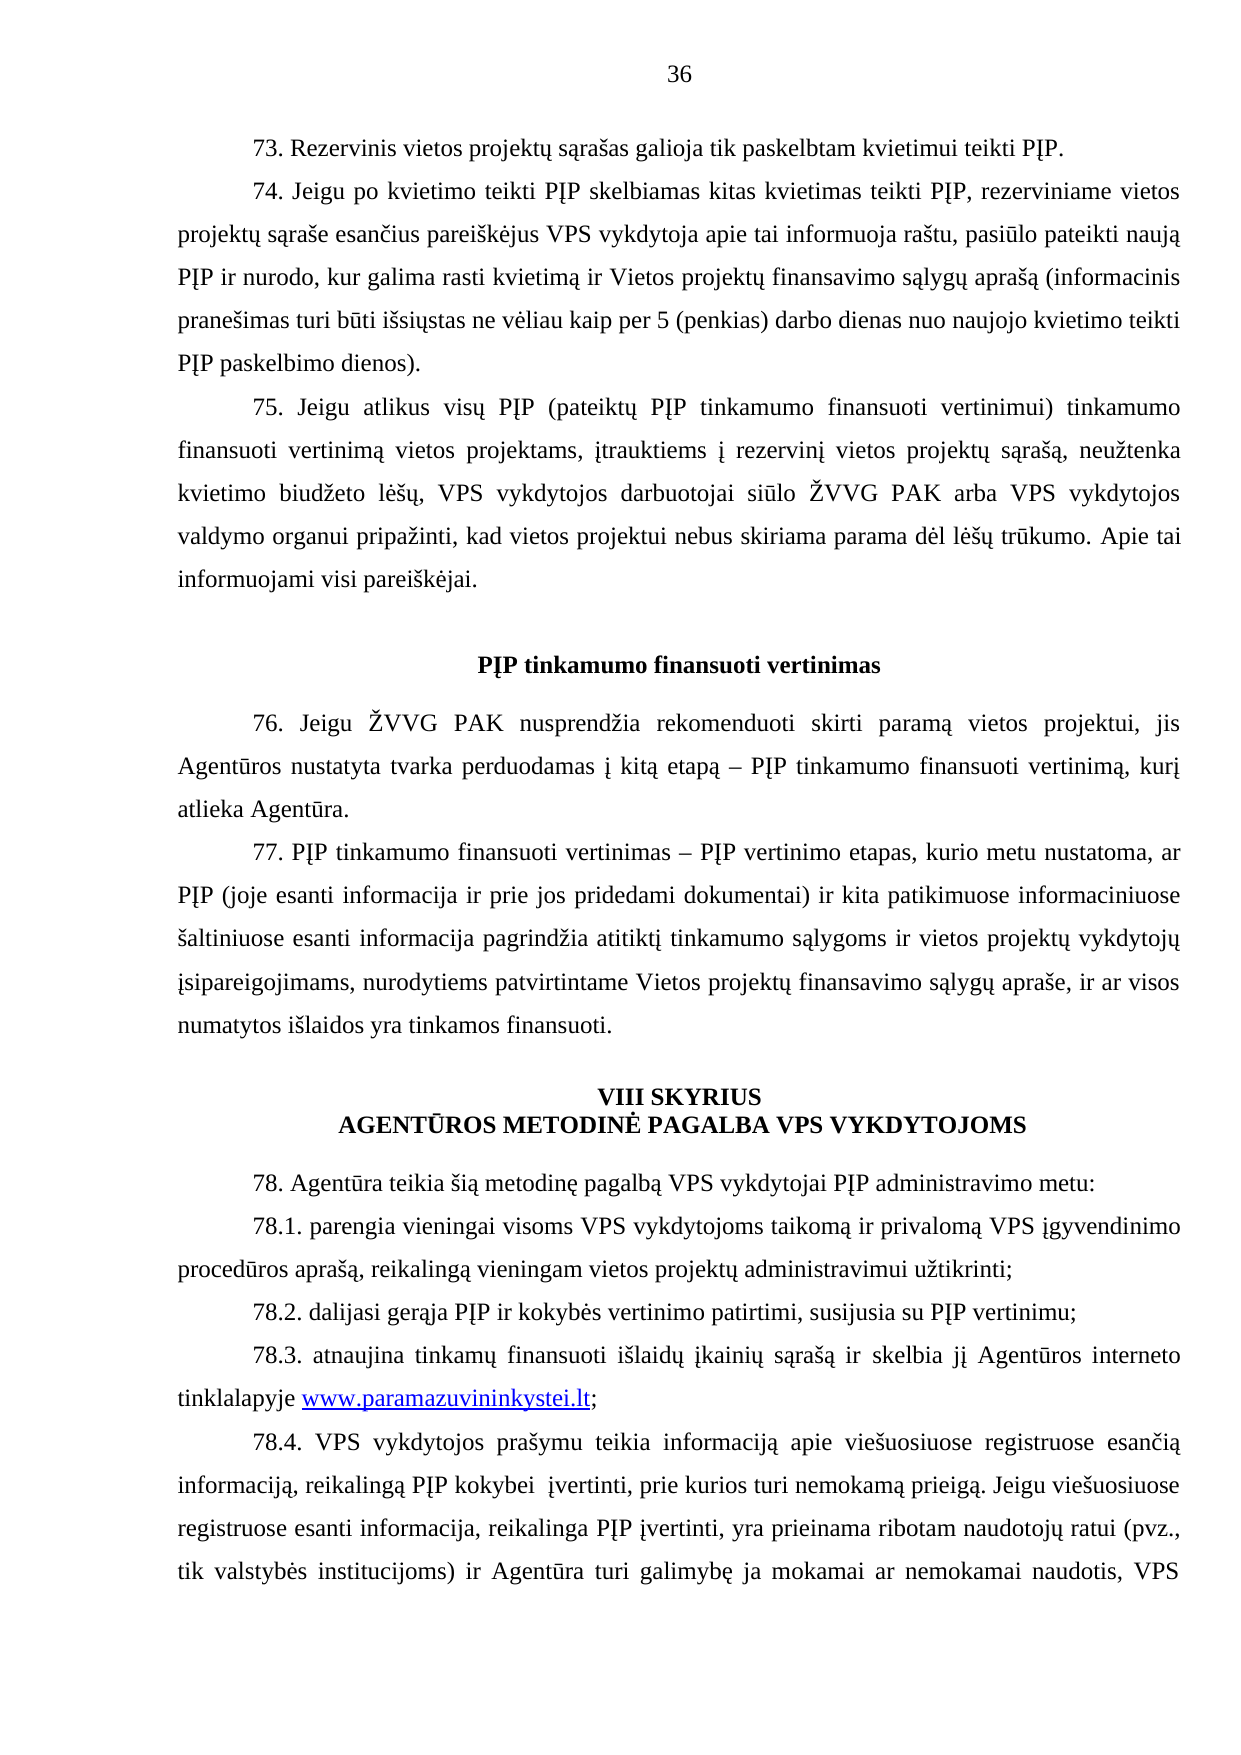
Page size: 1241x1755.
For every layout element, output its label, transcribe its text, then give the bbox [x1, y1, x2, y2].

text 78. Agentūra teikia šią metodinę pagalbą VPS vykdytojai PĮP administravimo metu: [177, 1168, 1181, 1197]
text 78.1. parengia vieningai visoms VPS vykdytojoms taikomą ir privalomą VPS įgyvendinimo procedūros aprašą, reikalingą vieningam vietos projektų administravimui užtikrinti; [177, 1211, 1181, 1283]
text 78.4. VPS vykdytojos prašymu teikia informaciją apie viešuosiuose registruose esančią informaciją, reikalingą PĮP kokybei įvertinti, prie kurios turi nemokamą prieigą. Jeigu viešuosiuose registruose esanti informacija, reikalinga PĮP įvertinti, yra prieinama ribotam naudotojų ratui (pvz., tik valstybės institucijoms) ir Agentūra turi galimybę ja mokamai ar nemokamai naudotis, VPS [177, 1427, 1181, 1585]
text 75. Jeigu atlikus visų PĮP (pateiktų PĮP tinkamumo finansuoti vertinimui) tinkamumo finansuoti vertinimą vietos projektams, įtrauktiems į rezervinį vietos projektų sąrašą, neužtenka kvietimo biudžeto lėšų, VPS vykdytojos darbuotojai siūlo ŽVVG PAK arba VPS vykdytojos valdymo organui pripažinti, kad vietos projektui nebus skiriama parama dėl lėšų trūkumo. Apie tai informuojami visi pareiškėjai. [177, 392, 1181, 593]
text PĮP tinkamumo finansuoti vertinimas [177, 650, 1181, 679]
text 78.2. dalijasi gerąja PĮP ir kokybės vertinimo patirtimi, susijusia su PĮP vertinimu; [177, 1297, 1181, 1326]
text AGENTŪROS METODINĖ PAGALBA VPS VYKDYTOJOMS [177, 1110, 1181, 1139]
text 77. PĮP tinkamumo finansuoti vertinimas – PĮP vertinimo etapas, kurio metu nustatoma, ar PĮP (joje esanti informacija ir prie jos pridedami dokumentai) ir kita patikimuose informaciniuose šaltiniuose esanti informacija pagrindžia atitiktį tinkamumo sąlygoms ir vietos projektų vykdytojų įsipareigojimams, nurodytiems patvirtintame Vietos projektų finansavimo sąlygų apraše, ir ar visos numatytos išlaidos yra tinkamos finansuoti. [177, 837, 1181, 1038]
text 76. Jeigu ŽVVG PAK nusprendžia rekomenduoti skirti paramą vietos projektui, jis Agentūros nustatyta tvarka perduodamas į kitą etapą – PĮP tinkamumo finansuoti vertinimą, kurį atlieka Agentūra. [177, 708, 1181, 823]
text 73. Rezervinis vietos projektų sąrašas galioja tik paskelbtam kvietimui teikti PĮP. [177, 133, 1181, 162]
text 74. Jeigu po kvietimo teikti PĮP skelbiamas kitas kvietimas teikti PĮP, rezerviniame vietos projektų sąraše esančius pareiškėjus VPS vykdytoja apie tai informuoja raštu, pasiūlo pateikti naują PĮP ir nurodo, kur galima rasti kvietimą ir Vietos projektų finansavimo sąlygų aprašą (informacinis pranešimas turi būti išsiųstas ne vėliau kaip per 5 (penkias) darbo dienas nuo naujojo kvietimo teikti PĮP paskelbimo dienos). [177, 176, 1181, 377]
text 78.3. atnaujina tinkamų finansuoti išlaidų įkainių sąrašą ir skelbia jį Agentūros interneto tinklalapyje www.paramazuvininkystei.lt; [177, 1340, 1181, 1412]
text VIII SKYRIUS [177, 1082, 1181, 1110]
